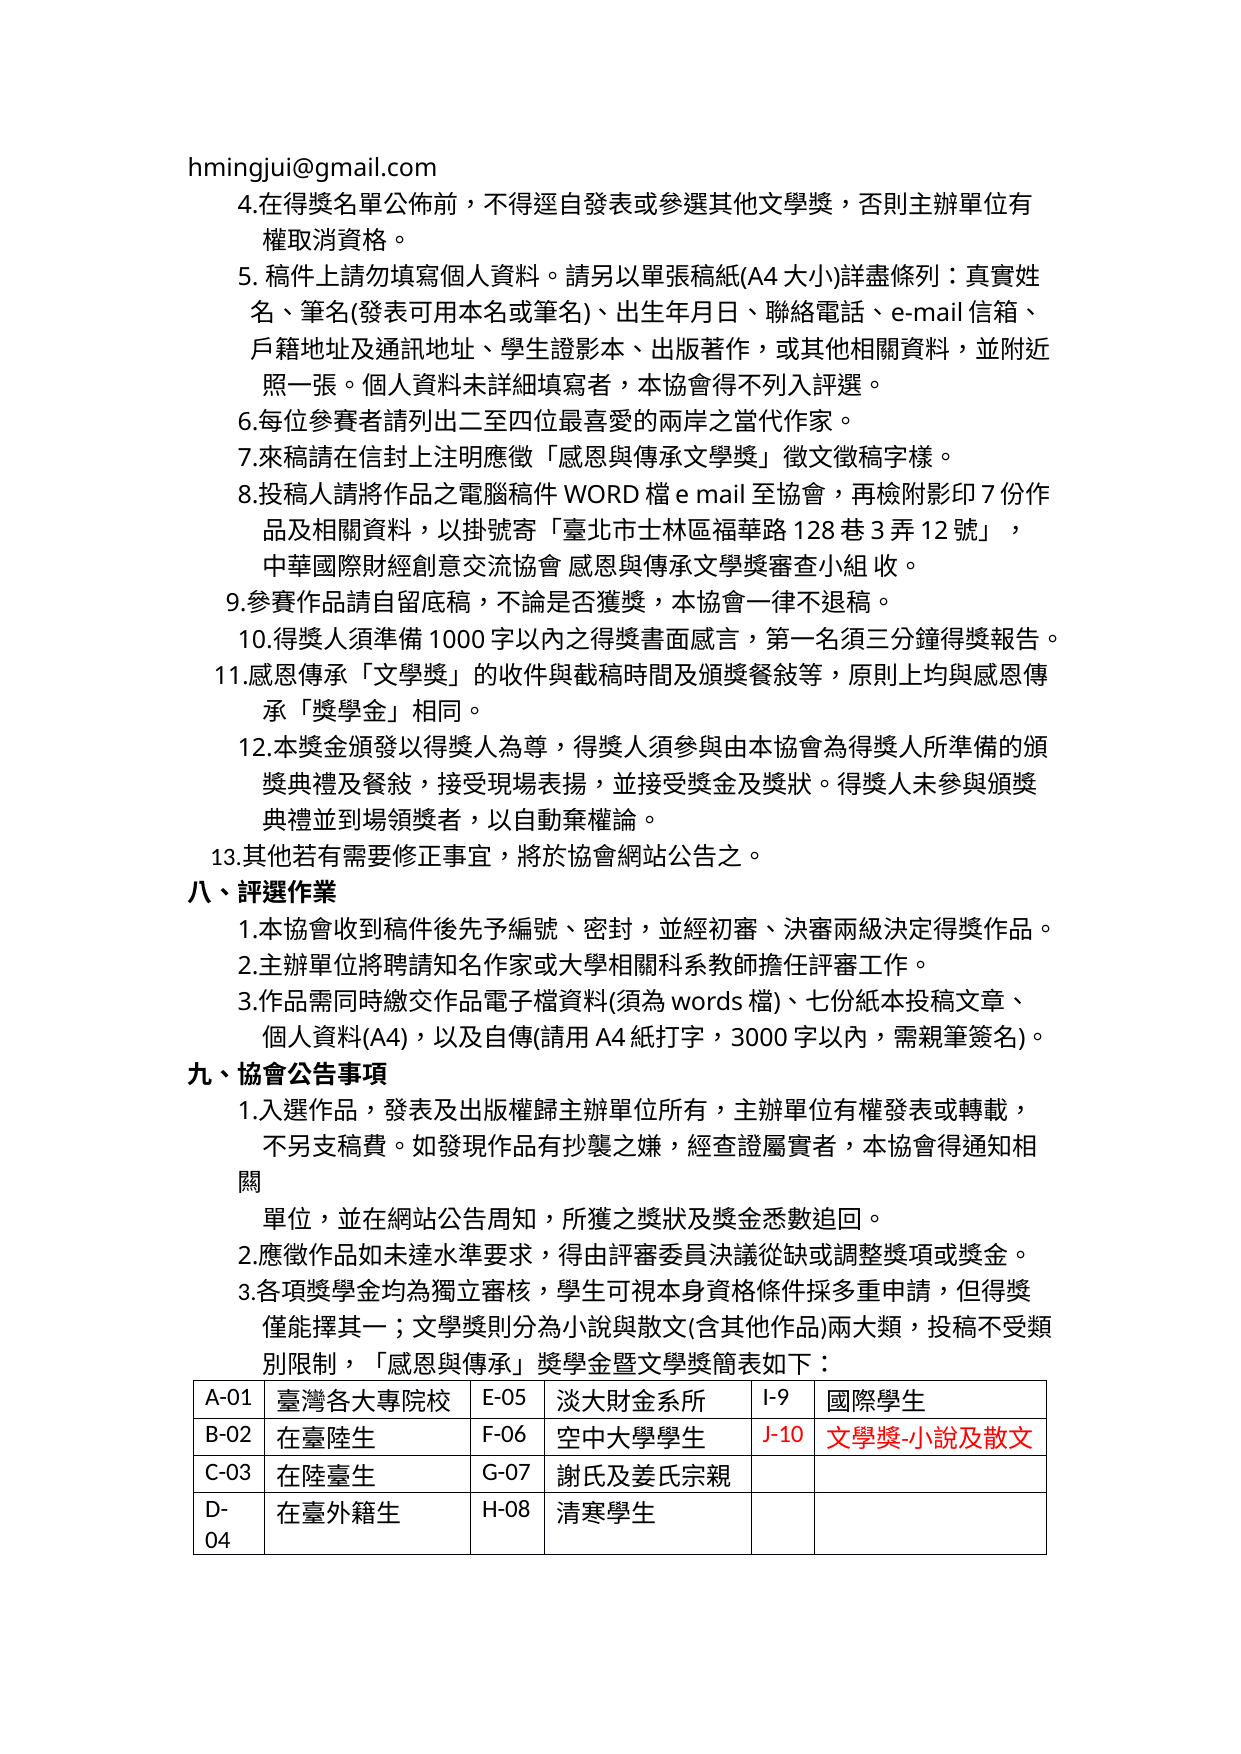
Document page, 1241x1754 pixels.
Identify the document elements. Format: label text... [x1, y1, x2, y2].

text 2.應徵作品如未達水準要求，得由評審委員決議從缺或調整獎項或獎金。 [237, 1235, 1053, 1272]
table_cell 在臺外籍生 [265, 1493, 470, 1554]
table_cell 文學獎-小說及散文 [815, 1419, 1046, 1455]
text 九、協會公告事項 1.入選作品，發表及出版權歸主辦單位所有，主辦單位有權發表或轉載， [187, 1054, 1053, 1127]
table_cell B-02 [194, 1419, 264, 1455]
table_header 淡大財金系所 [545, 1381, 751, 1418]
table_cell C-03 [194, 1456, 264, 1492]
table_cell 在陸臺生 [265, 1456, 470, 1492]
text 10.得獎人須準備1000字以內之得獎書面感言，第一名須三分鐘得獎報告。 [187, 619, 1053, 655]
text 3.作品需同時繳交作品電子檔資料(須為words檔)、七份紙本投稿文章、個人資料(A4)，以及自傳(請用A4紙打字，3000字以內，需親筆簽名)。 [237, 982, 1053, 1054]
table_cell [815, 1456, 1046, 1492]
table_cell [752, 1493, 814, 1554]
text 11.感恩傳承「文學獎」的收件與截稿時間及頒獎餐敍等，原則上均與感恩傳承「獎學金」相同。 [187, 655, 1053, 728]
text 8.投稿人請將作品之電腦稿件WORD檔e mail至協會，再檢附影印7份作品及相關資料，以掛號寄「臺北市士林區福華路128巷3弄12號」，中華國際財經創意交流協會 感恩與傳承文學獎審查小組 收。 [237, 474, 1053, 583]
text 5. 稿件上請勿填寫個人資料。請另以單張稿紙(A4大小)詳盡條列：真實姓 [187, 257, 1053, 293]
text 2.主辦單位將聘請知名作家或大學相關科系教師擔任評審工作。 [187, 945, 1053, 982]
text 3.各項獎學金均為獨立審核，學生可視本身資格條件採多重申請，但得獎僅能擇其一；文學獎則分為小說與散文(含其他作品)兩大類，投稿不受類別限制，「感恩與傳承」奬學金暨文學獎簡表如下： [237, 1272, 1053, 1380]
table_cell J-10 [752, 1419, 814, 1455]
text 13.其他若有需要修正事宜，將於協會網站公告之。 [187, 837, 1053, 873]
table_cell 空中大學學生 [545, 1419, 751, 1455]
table_cell F-06 [471, 1419, 544, 1455]
text 4.在得獎名單公佈前，不得逕自發表或參選其他文學獎，否則主辦單位有權取消資格。 [237, 184, 1053, 257]
table_cell H-08 [471, 1493, 544, 1554]
text 12.本獎金頒發以得獎人為尊，得獎人須參與由本協會為得獎人所準備的頒獎典禮及餐敍，接受現場表揚，並接受獎金及獎狀。得獎人未參與頒獎典禮並到場領獎者，以自動棄權論。 [237, 728, 1053, 837]
text 9.參賽作品請自留底稿，不論是否獲獎，本協會一律不退稿。 [187, 583, 1053, 619]
text 八、評選作業 [187, 873, 1053, 909]
text 7.來稿請在信封上注明應徵「感恩與傳承文學獎」徵文徵稿字樣。 [187, 438, 1053, 474]
table_cell G-07 [471, 1456, 544, 1492]
table_header I-9 [752, 1381, 814, 1418]
table_header 臺灣各大專院校 [265, 1381, 470, 1418]
text 單位，並在網站公告周知，所獲之獎狀及獎金悉數追回。 [237, 1199, 1053, 1235]
table_header A-01 [194, 1381, 264, 1418]
table_cell D-04 [194, 1493, 264, 1554]
text 不另支稿費。如發現作品有抄襲之嫌，經查證屬實者，本協會得通知相闗 [237, 1127, 1053, 1199]
table_cell [815, 1493, 1046, 1554]
table_cell [752, 1456, 814, 1492]
text 6.每位參賽者請列出二至四位最喜愛的兩岸之當代作家。 [187, 402, 1053, 438]
text 1.本協會收到稿件後先予編號、密封，並經初審、決審兩級決定得獎作品。 [187, 909, 1053, 945]
text hmingjui@gmail.com [187, 150, 1053, 184]
table_cell 謝氏及姜氏宗親 [545, 1456, 751, 1492]
table_header 國際學生 [815, 1381, 1046, 1418]
text 戶籍地址及通訊地址、學生證影本、出版著作，或其他相關資料，並附近 [187, 329, 1053, 365]
text 照一張。個人資料未詳細填寫者，本協會得不列入評選。 [187, 365, 1053, 402]
table_cell 清寒學生 [545, 1493, 751, 1554]
text 名、筆名(發表可用本名或筆名)、出生年月日、聯絡電話、e-mail信箱、 [187, 293, 1053, 329]
table_cell 在臺陸生 [265, 1419, 470, 1455]
table_header E-05 [471, 1381, 544, 1418]
